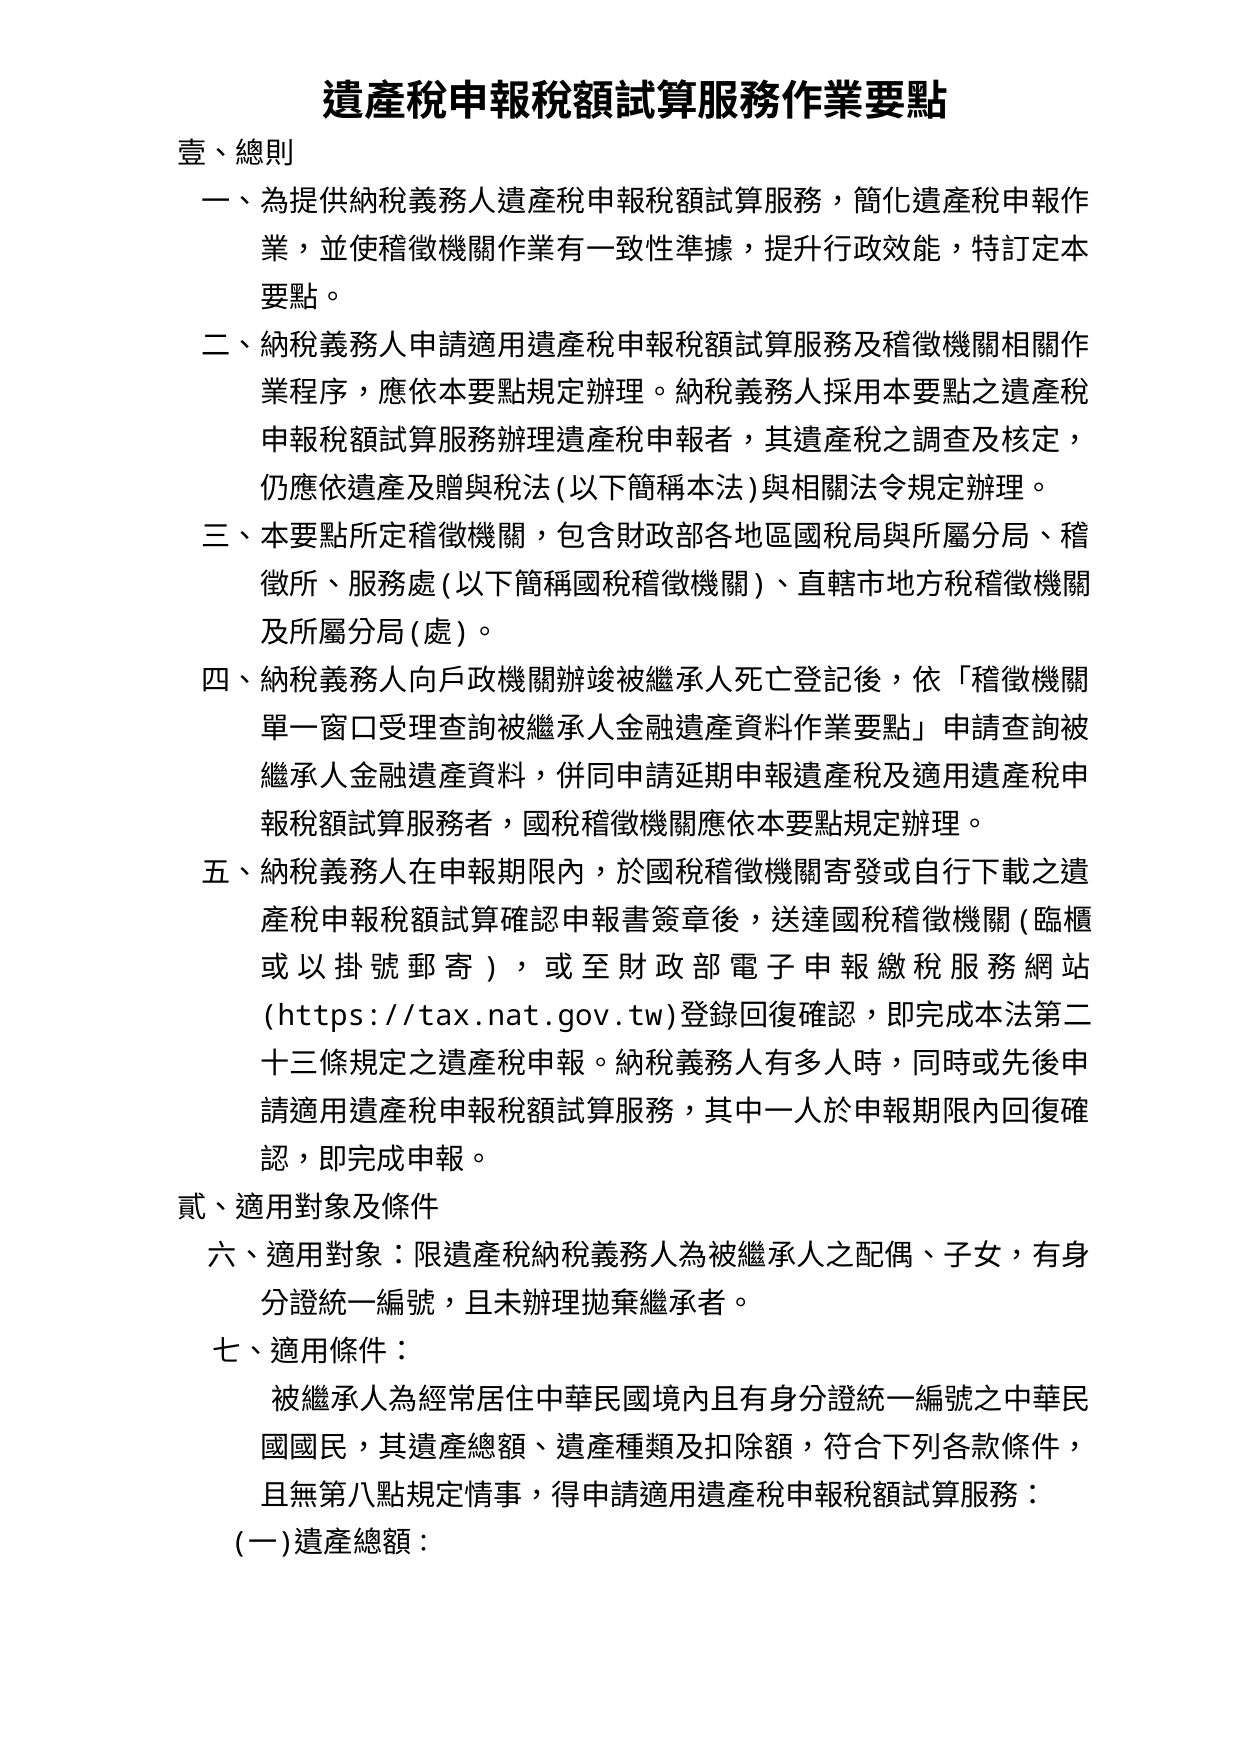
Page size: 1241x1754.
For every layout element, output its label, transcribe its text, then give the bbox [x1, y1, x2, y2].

text 遺產稅申報稅額試算服務作業要點 [177, 75, 1093, 125]
text 七、適用條件： [177, 1323, 1093, 1371]
text (一)遺產總額： [230, 1514, 1093, 1562]
text 二、納稅義務人申請適用遺產稅申報稅額試算服務及稽徵機關相關作業程序，應依本要點規定辦理。納稅義務人採用本要點之遺產稅申報稅額試算服務辦理遺產稅申報者，其遺產稅之調查及核定，仍應依遺產及贈與稅法(以下簡稱本法)與相關法令規定辦理。 [201, 317, 1093, 508]
text 貳、適用對象及條件 [177, 1179, 1093, 1227]
text 六、適用對象：限遺產稅納稅義務人為被繼承人之配偶、子女，有身分證統一編號，且未辦理拋棄繼承者。 [171, 1227, 1093, 1323]
text 壹、總則 [177, 125, 1093, 173]
text 被繼承人為經常居住中華民國境內且有身分證統一編號之中華民國國民，其遺產總額、遺產種類及扣除額，符合下列各款條件，且無第八點規定情事，得申請適用遺產稅申報稅額試算服務： [201, 1371, 1093, 1514]
text 四、納稅義務人向戶政機關辦竣被繼承人死亡登記後，依「稽徵機關單一窗口受理查詢被繼承人金融遺產資料作業要點」申請查詢被繼承人金融遺產資料，併同申請延期申報遺產稅及適用遺產稅申報稅額試算服務者，國稅稽徵機關應依本要點規定辦理。 [201, 652, 1093, 844]
text 五、納稅義務人在申報期限內，於國稅稽徵機關寄發或自行下載之遺產稅申報稅額試算確認申報書簽章後，送達國稅稽徵機關(臨櫃或以掛號郵寄)，或至財政部電子申報繳稅服務網站(https://tax.nat.gov.tw)登錄回復確認，即完成本法第二十三條規定之遺產稅申報。納稅義務人有多人時，同時或先後申請適用遺產稅申報稅額試算服務，其中一人於申報期限內回復確認，即完成申報。 [201, 844, 1093, 1179]
text 一、為提供納稅義務人遺產稅申報稅額試算服務，簡化遺產稅申報作業，並使稽徵機關作業有一致性準據，提升行政效能，特訂定本要點。 [201, 173, 1093, 317]
text 三、本要點所定稽徵機關，包含財政部各地區國稅局與所屬分局、稽徵所、服務處(以下簡稱國稅稽徵機關)、直轄市地方稅稽徵機關及所屬分局(處)。 [201, 508, 1093, 652]
